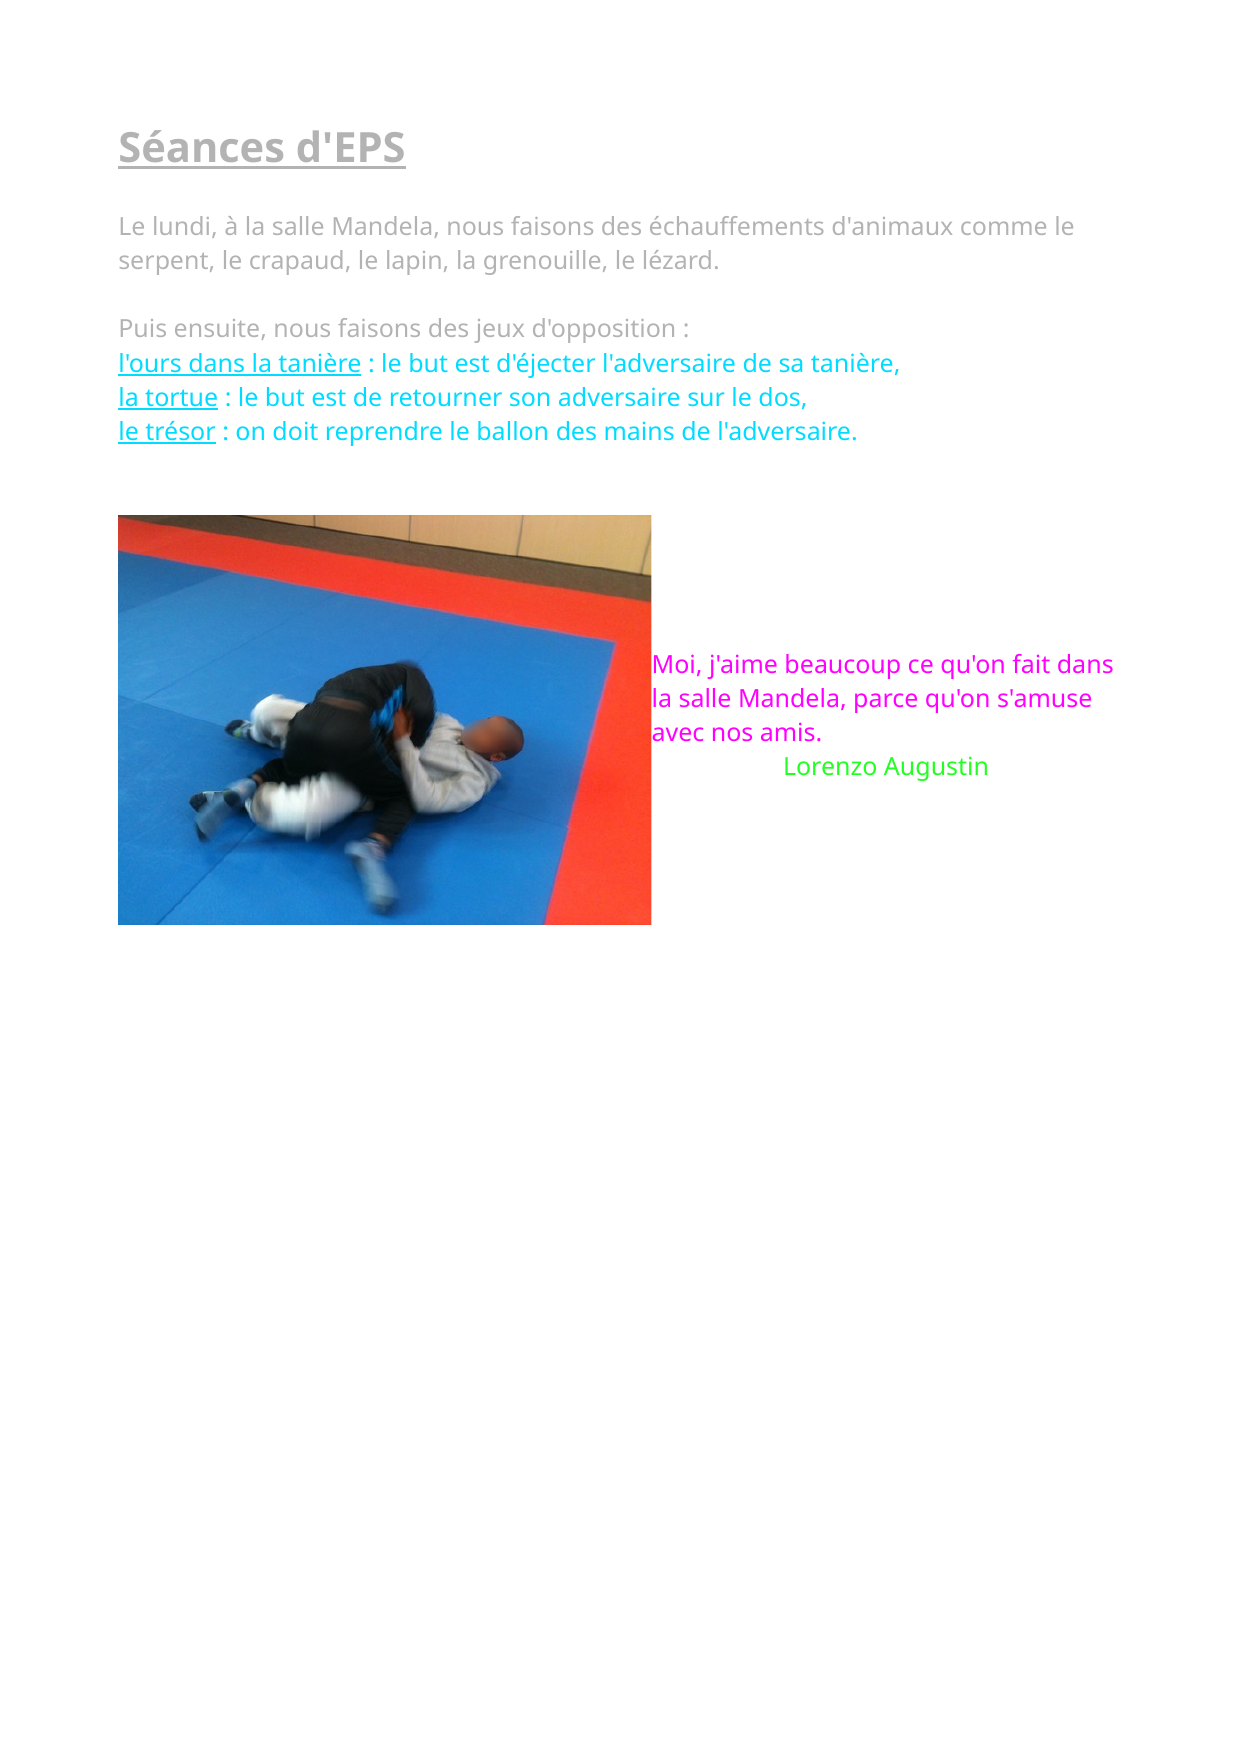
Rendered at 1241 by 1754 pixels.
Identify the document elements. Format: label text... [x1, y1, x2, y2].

text l'ours dans la tanière : le but est d'éjecter l'adversaire de sa tanière, [118, 345, 1122, 379]
text Puis ensuite, nous faisons des jeux d'opposition : [118, 311, 1122, 345]
text la tortue : le but est de retourner son adversaire sur le dos, [118, 379, 1122, 413]
text Moi, j'aime beaucoup ce qu'on fait dans la salle Mandela, parce qu'on s'amuse avec nos amis. [652, 646, 1122, 749]
text le trésor : on doit reprendre le ballon des mains de l'adversaire. [118, 413, 1122, 447]
text Le lundi, à la salle Mandela, nous faisons des échauffements d'animaux comme le serpent, le crapaud, le lapin, la grenouille, le lézard. [118, 209, 1122, 277]
text Lorenzo Augustin [652, 749, 1122, 783]
text Séances d'EPS [118, 118, 1122, 175]
